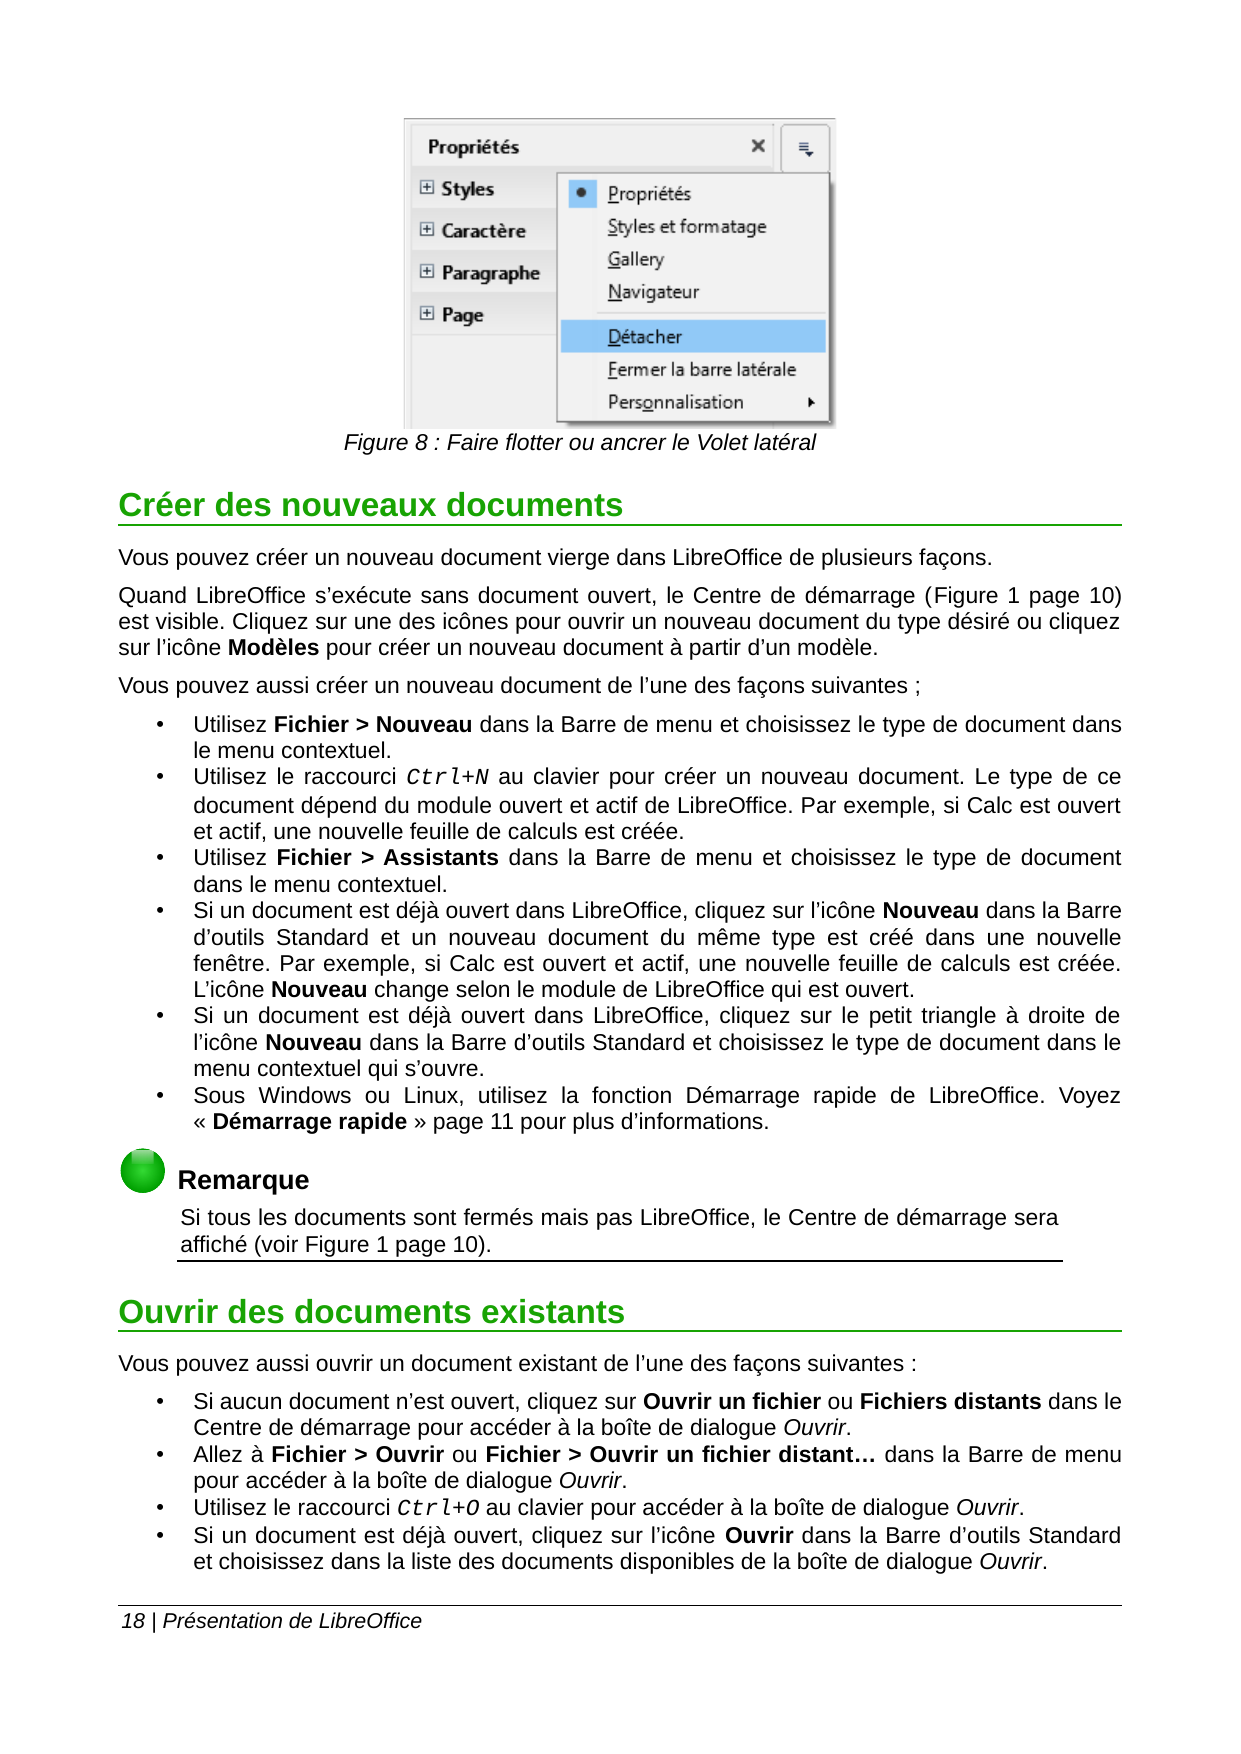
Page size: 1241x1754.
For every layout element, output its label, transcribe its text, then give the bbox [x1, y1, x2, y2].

picture [403, 118, 837, 429]
text Vous pouvez aussi ouvrir un document existant de l’une des façons suivantes : [118, 1350, 1122, 1376]
text Figure 8 : Faire flotter ou ancrer le Volet latéral [343, 429, 897, 455]
text Vous pouvez aussi créer un nouveau document de l’une des façons suivantes ; [118, 672, 1122, 699]
text Vous pouvez créer un nouveau document vierge dans LibreOffice de plusieurs façons. [118, 543, 1122, 570]
text Si tous les documents sont fermés mais pas LibreOffice, le Centre de démarrage sera affiché (voir Figure 1 page 10). [177, 1201, 1063, 1260]
list Utilisez le raccourci Ctrl+O au clavier pour accéder à la boîte de dialogue Ouvrir. [156, 1493, 1122, 1522]
list Sous Windows ou Linux, utilisez la fonction Démarrage rapide de LibreOffice. Voyez « Démarrage rapide » page 11 pour plus d’informations. [156, 1082, 1122, 1134]
subtitle Créer des nouveaux documents [118, 485, 1122, 524]
list Utilisez Fichier > Assistants dans la Barre de menu et choisissez le type de document dans le menu contextuel. [156, 844, 1122, 897]
list Si un document est déjà ouvert dans LibreOffice, cliquez sur l’icône Nouveau dans la Barre d’outils Standard et un nouveau document du même type est créé dans une nouvelle fenêtre. Par exemple, si Calc est ouvert et actif, une nouvelle feuille de calculs est créée. L’icône Nouveau change selon le module de LibreOffice qui est ouvert. [156, 897, 1122, 1002]
list Si un document est déjà ouvert, cliquez sur l’icône Ouvrir dans la Barre d’outils Standard et choisissez dans la liste des documents disponibles de la boîte de dialogue Ouvrir. [156, 1522, 1122, 1574]
list Si aucun document n’est ouvert, cliquez sur Ouvrir un fichier ou Fichiers distants dans le Centre de démarrage pour accéder à la boîte de dialogue Ouvrir. [156, 1388, 1122, 1441]
subtitle Remarque [118, 1146, 1122, 1195]
list Utilisez le raccourci Ctrl+N au clavier pour créer un nouveau document. Le type de ce document dépend du module ouvert et actif de LibreOffice. Par exemple, si Calc est ouvert et actif, une nouvelle feuille de calculs est créée. [156, 763, 1122, 844]
text Quand LibreOffice s’exécute sans document ouvert, le Centre de démarrage (Figure 1 page 10) est visible. Cliquez sur une des icônes pour ouvrir un nouveau document du type désiré ou cliquez sur l’icône Modèles pour créer un nouveau document à partir d’un modèle. [118, 582, 1122, 661]
subtitle Ouvrir des documents existants [118, 1292, 1122, 1330]
list Utilisez Fichier > Nouveau dans la Barre de menu et choisissez le type de document dans le menu contextuel. [156, 711, 1122, 763]
list Allez à Fichier > Ouvrir ou Fichier > Ouvrir un fichier distant… dans la Barre de menu pour accéder à la boîte de dialogue Ouvrir. [156, 1441, 1122, 1493]
list Si un document est déjà ouvert dans LibreOffice, cliquez sur le petit triangle à droite de l’icône Nouveau dans la Barre d’outils Standard et choisissez le type de document dans le menu contextuel qui s’ouvre. [156, 1002, 1122, 1082]
